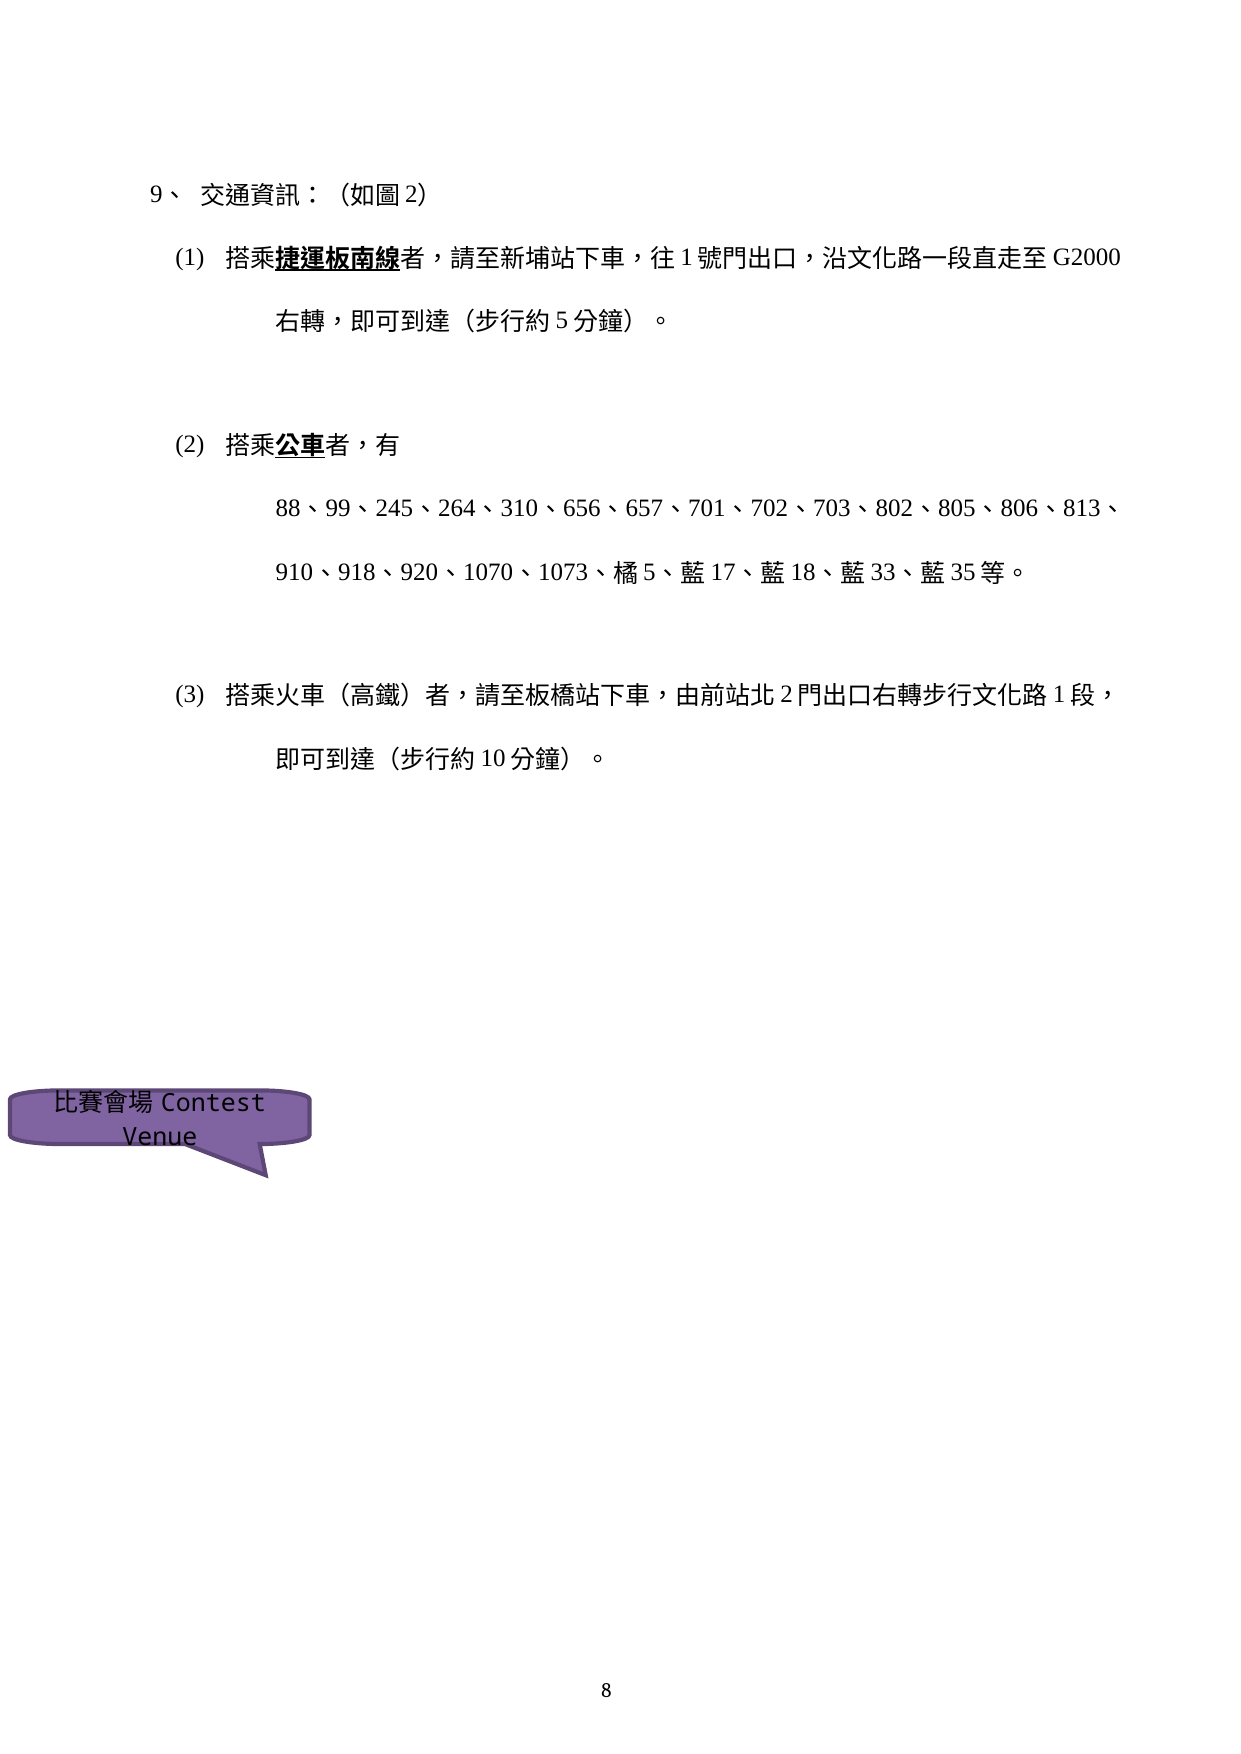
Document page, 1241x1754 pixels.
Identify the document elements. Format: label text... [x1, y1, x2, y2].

list 交通資訊：（如圖2） [150, 152, 1137, 214]
list 搭乘火車（高鐵）者，請至板橋站下車，由前站北2門出口右轉步行文化路1段，即可到達（步行約10分鐘）。 [175, 652, 1137, 778]
list 搭乘公車者，有88、99、245、264、310、656、657、701、702、703、802、805、806、813、910、918、920、1070、1073、橘5、藍17、藍18、藍33、藍35等。 [175, 402, 1137, 592]
list 搭乘捷運板南線者，請至新埔站下車，往1號門出口，沿文化路一段直走至G2000右轉，即可到達（步行約5分鐘）。 [175, 214, 1137, 341]
